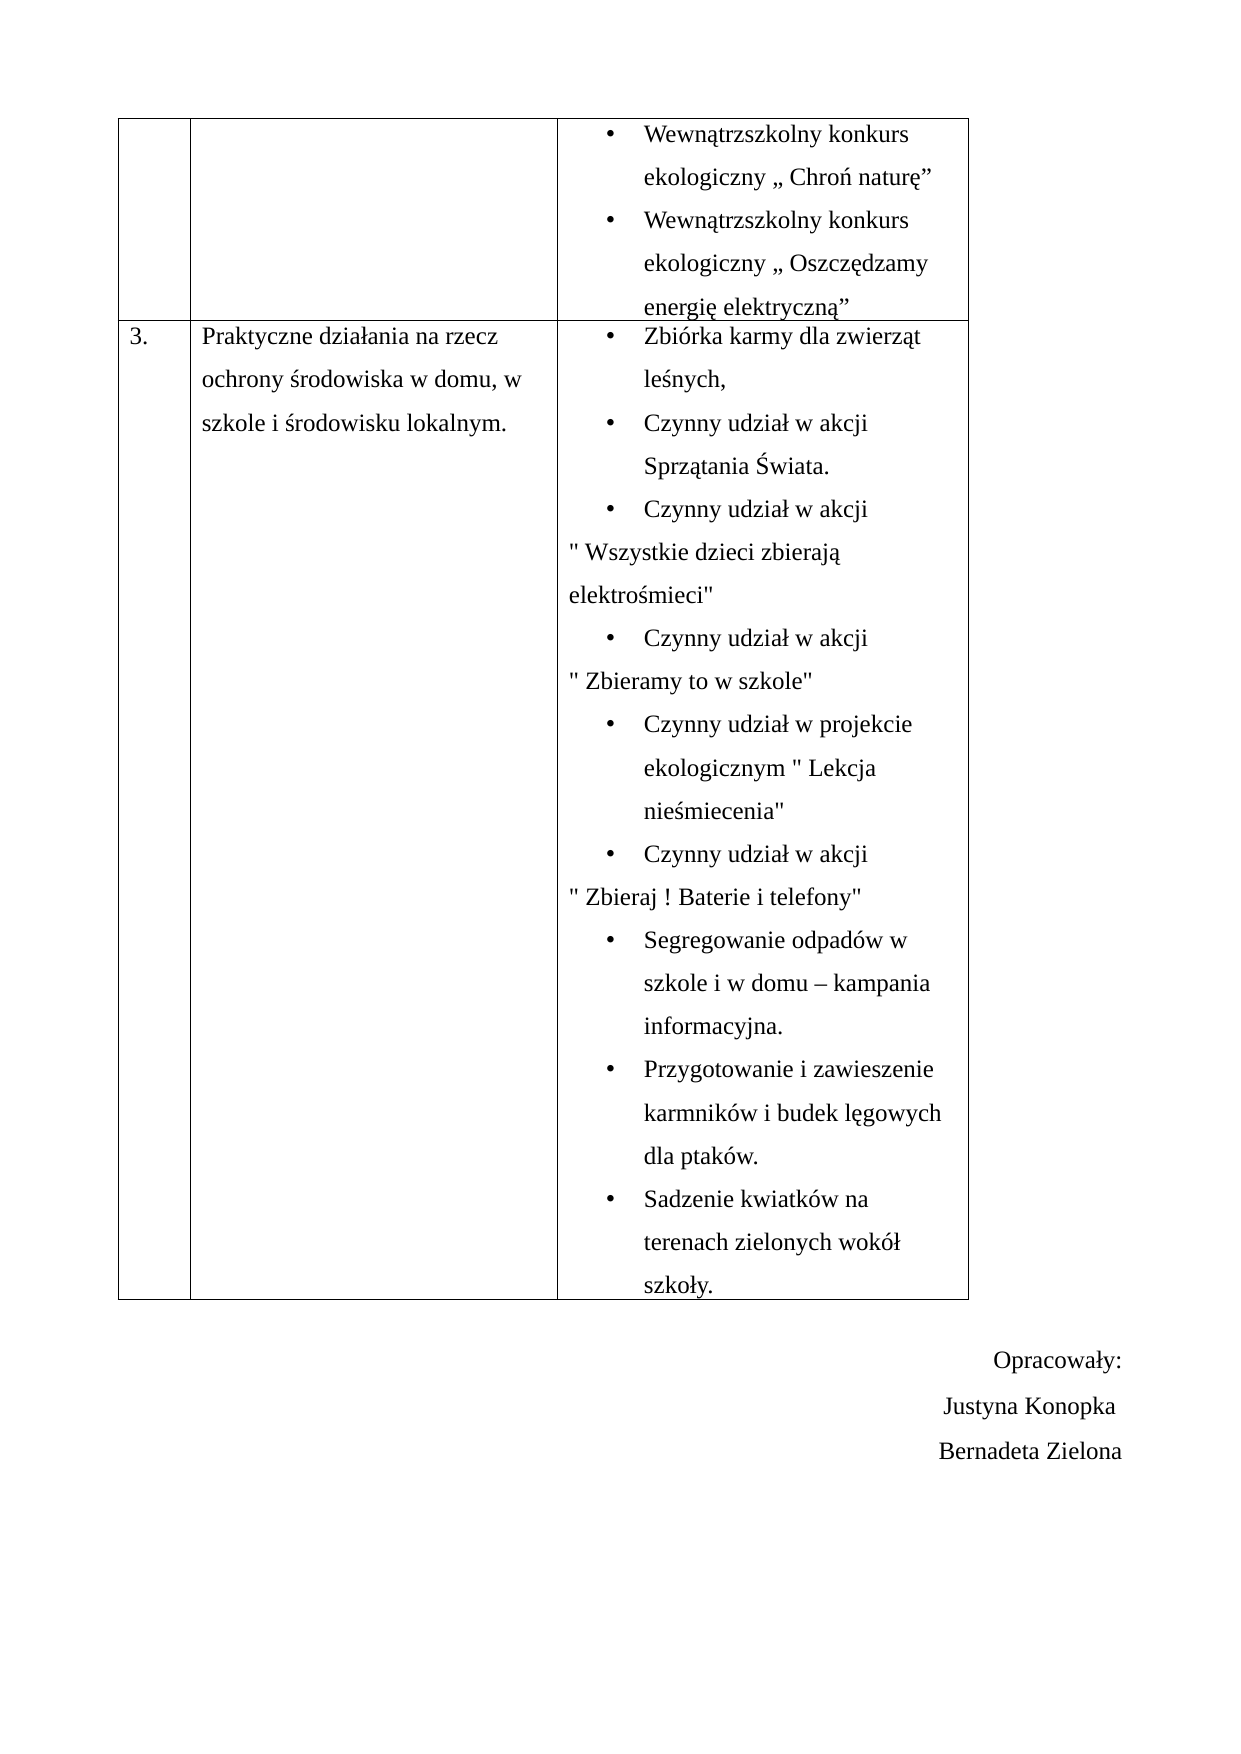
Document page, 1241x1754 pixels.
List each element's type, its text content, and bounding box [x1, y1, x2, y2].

text Opracowały: [193, 1345, 1122, 1374]
table_cell [119, 119, 190, 320]
text Justyna Konopka [193, 1391, 1122, 1419]
table_cell [191, 119, 557, 320]
text Bernadeta Zielona [193, 1436, 1122, 1465]
table_cell 3. [119, 321, 190, 1299]
table_cell Praktyczne działania na rzecz ochrony środowiska w domu, w szkole i środowisku lokalnym. [191, 321, 557, 1299]
table_cell Zbiórka karmy dla zwierząt leśnych, Czynny udział w akcji Sprzątania Świata. Czynny udział w akcji " Wszystkie dzieci zbierają elektrośmieci" Czynny udział w akcji " Zbieramy to w szkole" Czynny udział w projekcie ekologicznym " Lekcja nieśmiecenia" Czynny udział w akcji " Zbieraj ! Baterie i telefony" Segregowanie odpadów w szkole i w domu – kampania informacyjna. Przygotowanie i zawieszenie karmników i budek lęgowych dla ptaków. Sadzenie kwiatków na terenach zielonych wokół szkoły. [558, 321, 968, 1299]
table_cell Działania z okazji Dnia Ziemi. Aktywny udział w konkursach ekologicznych organizowanych przez organizatorów zewnętrznych na szczeblu szkolnym, gminnym, powiatowym, wojewódzkim, ogólnopolskim, Udział w konkursach i akcjach organizowanych przez LOP Dzielenie się informacjami przez członków koła LOP, dotyczących form ochrony przyrody na terenie kraju – przegląd czasopism, dyskusja. Wewnątrzszkolny konkurs ekologiczny „ Chroń naturę” Wewnątrzszkolny konkurs ekologiczny „ Oszczędzamy energię elektryczną” [558, 119, 968, 320]
